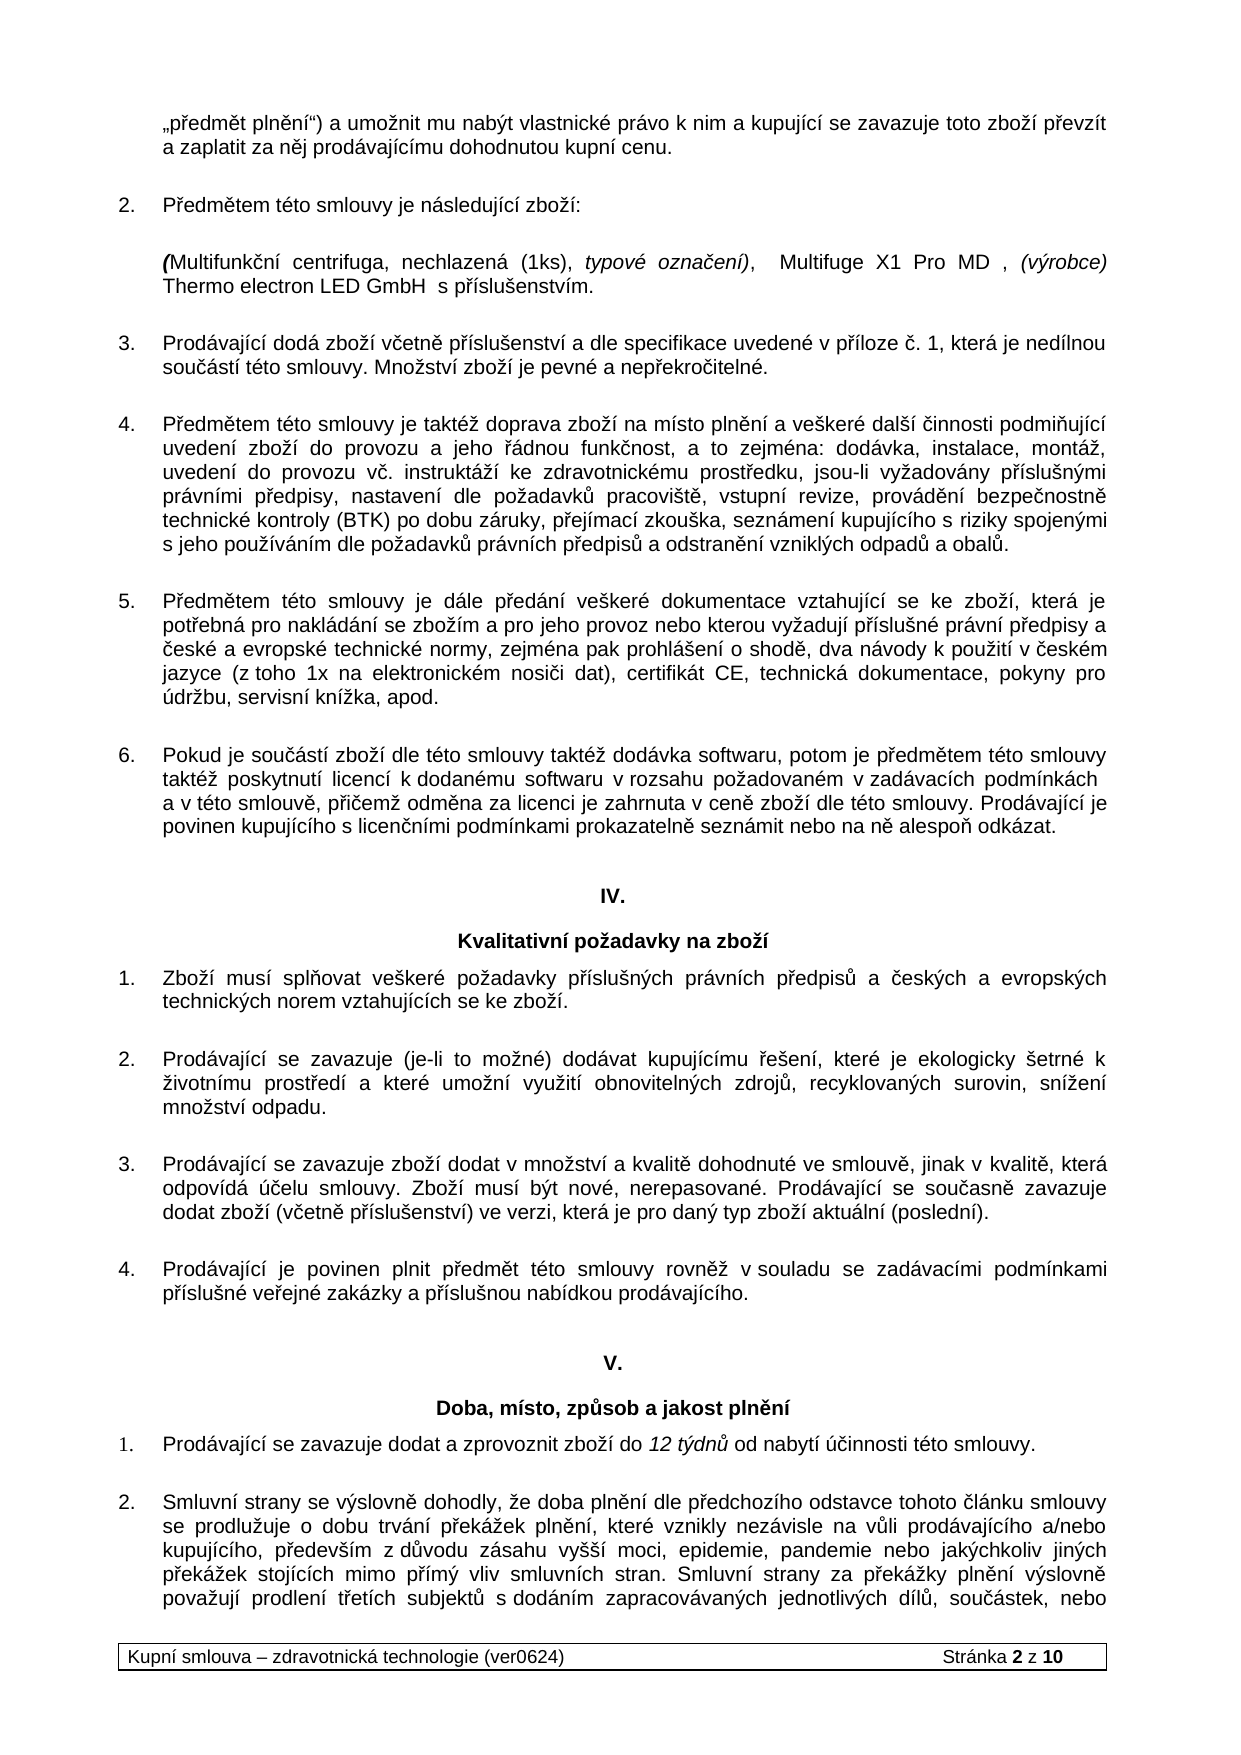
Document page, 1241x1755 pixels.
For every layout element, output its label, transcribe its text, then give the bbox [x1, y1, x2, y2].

list „předmět plnění“) a umožnit mu nabýt vlastnické právo k nim a kupující se zavazuje toto zboží převzít a zaplatit za něj prodávajícímu dohodnutou kupní cenu. [118, 111, 1107, 159]
text IV. [118, 884, 1107, 908]
subtitle Doba, místo, způsob a jakost plnění [118, 1396, 1107, 1419]
list Pokud je součástí zboží dle této smlouvy taktéž dodávka softwaru, potom je předmětem této smlouvy taktéž poskytnutí licencí k dodanému softwaru v rozsahu požadovaném v zadávacích podmínkách a v této smlouvě, přičemž odměna za licenci je zahrnuta v ceně zboží dle této smlouvy. Prodávající je povinen kupujícího s licenčními podmínkami prokazatelně seznámit nebo na ně alespoň odkázat. [118, 742, 1107, 838]
list Předmětem této smlouvy je taktéž doprava zboží na místo plnění a veškeré další činnosti podmiňující uvedení zboží do provozu a jeho řádnou funkčnost, a to zejména: dodávka, instalace, montáž, uvedení do provozu vč. instruktáží ke zdravotnickému prostředku, jsou-li vyžadovány příslušnými právními předpisy, nastavení dle požadavků pracoviště, vstupní revize, provádění bezpečnostně technické kontroly (BTK) po dobu záruky, přejímací zkouška, seznámení kupujícího s riziky spojenými s jeho používáním dle požadavků právních předpisů a odstranění vzniklých odpadů a obalů. [118, 412, 1107, 556]
list Prodávající se zavazuje (je-li to možné) dodávat kupujícímu řešení, které je ekologicky šetrné k životnímu prostředí a které umožní využití obnovitelných zdrojů, recyklovaných surovin, snížení množství odpadu. [118, 1047, 1107, 1118]
list Prodávající je povinen plnit předmět této smlouvy rovněž v souladu se zadávacími podmínkami příslušné veřejné zakázky a příslušnou nabídkou prodávajícího. [118, 1257, 1107, 1305]
list Zboží musí splňovat veškeré požadavky příslušných právních předpisů a českých a evropských technických norem vztahujících se ke zboží. [118, 965, 1107, 1013]
text Kvalitativní požadavky na zboží [118, 929, 1107, 953]
list Prodávající se zavazuje zboží dodat v množství a kvalitě dohodnuté ve smlouvě, jinak v kvalitě, která odpovídá účelu smlouvy. Zboží musí být nové, nerepasované. Prodávající se současně zavazuje dodat zboží (včetně příslušenství) ve verzi, která je pro daný typ zboží aktuální (poslední). [118, 1152, 1107, 1224]
list Předmětem této smlouvy je dále předání veškeré dokumentace vztahující se ke zboží, která je potřebná pro nakládání se zbožím a pro jeho provoz nebo kterou vyžadují příslušné právní předpisy a české a evropské technické normy, zejména pak prohlášení o shodě, dva návody k použití v českém jazyce (z toho 1x na elektronickém nosiči dat), certifikát CE, technická dokumentace, pokyny pro údržbu, servisní knížka, apod. [118, 589, 1107, 709]
list Prodávající se zavazuje dodat a zprovoznit zboží do 12 týdnů od nabytí účinnosti této smlouvy. [118, 1432, 1107, 1456]
list Smluvní strany se výslovně dohodly, že doba plnění dle předchozího odstavce tohoto článku smlouvy se prodlužuje o dobu trvání překážek plnění, které vznikly nezávisle na vůli prodávajícího a/nebo kupujícího, především z důvodu zásahu vyšší moci, epidemie, pandemie nebo jakýchkoliv jiných překážek stojících mimo přímý vliv smluvních stran. Smluvní strany za překážky plnění výslovně považují prodlení třetích subjektů s dodáním zapracovávaných jednotlivých dílů, součástek, nebo [118, 1489, 1107, 1609]
text V. [118, 1351, 1107, 1375]
list Předmětem této smlouvy je následující zboží: [118, 192, 1107, 216]
list Prodávající dodá zboží včetně příslušenství a dle specifikace uvedené v příloze č. 1, která je nedílnou součástí této smlouvy. Množství zboží je pevné a nepřekročitelné. [118, 331, 1107, 379]
text (Multifunkční centrifuga, nechlazená (1ks), typové označení), Multifuge X1 Pro MD , (výrobce) Thermo electron LED GmbH s příslušenstvím. [162, 250, 1107, 298]
